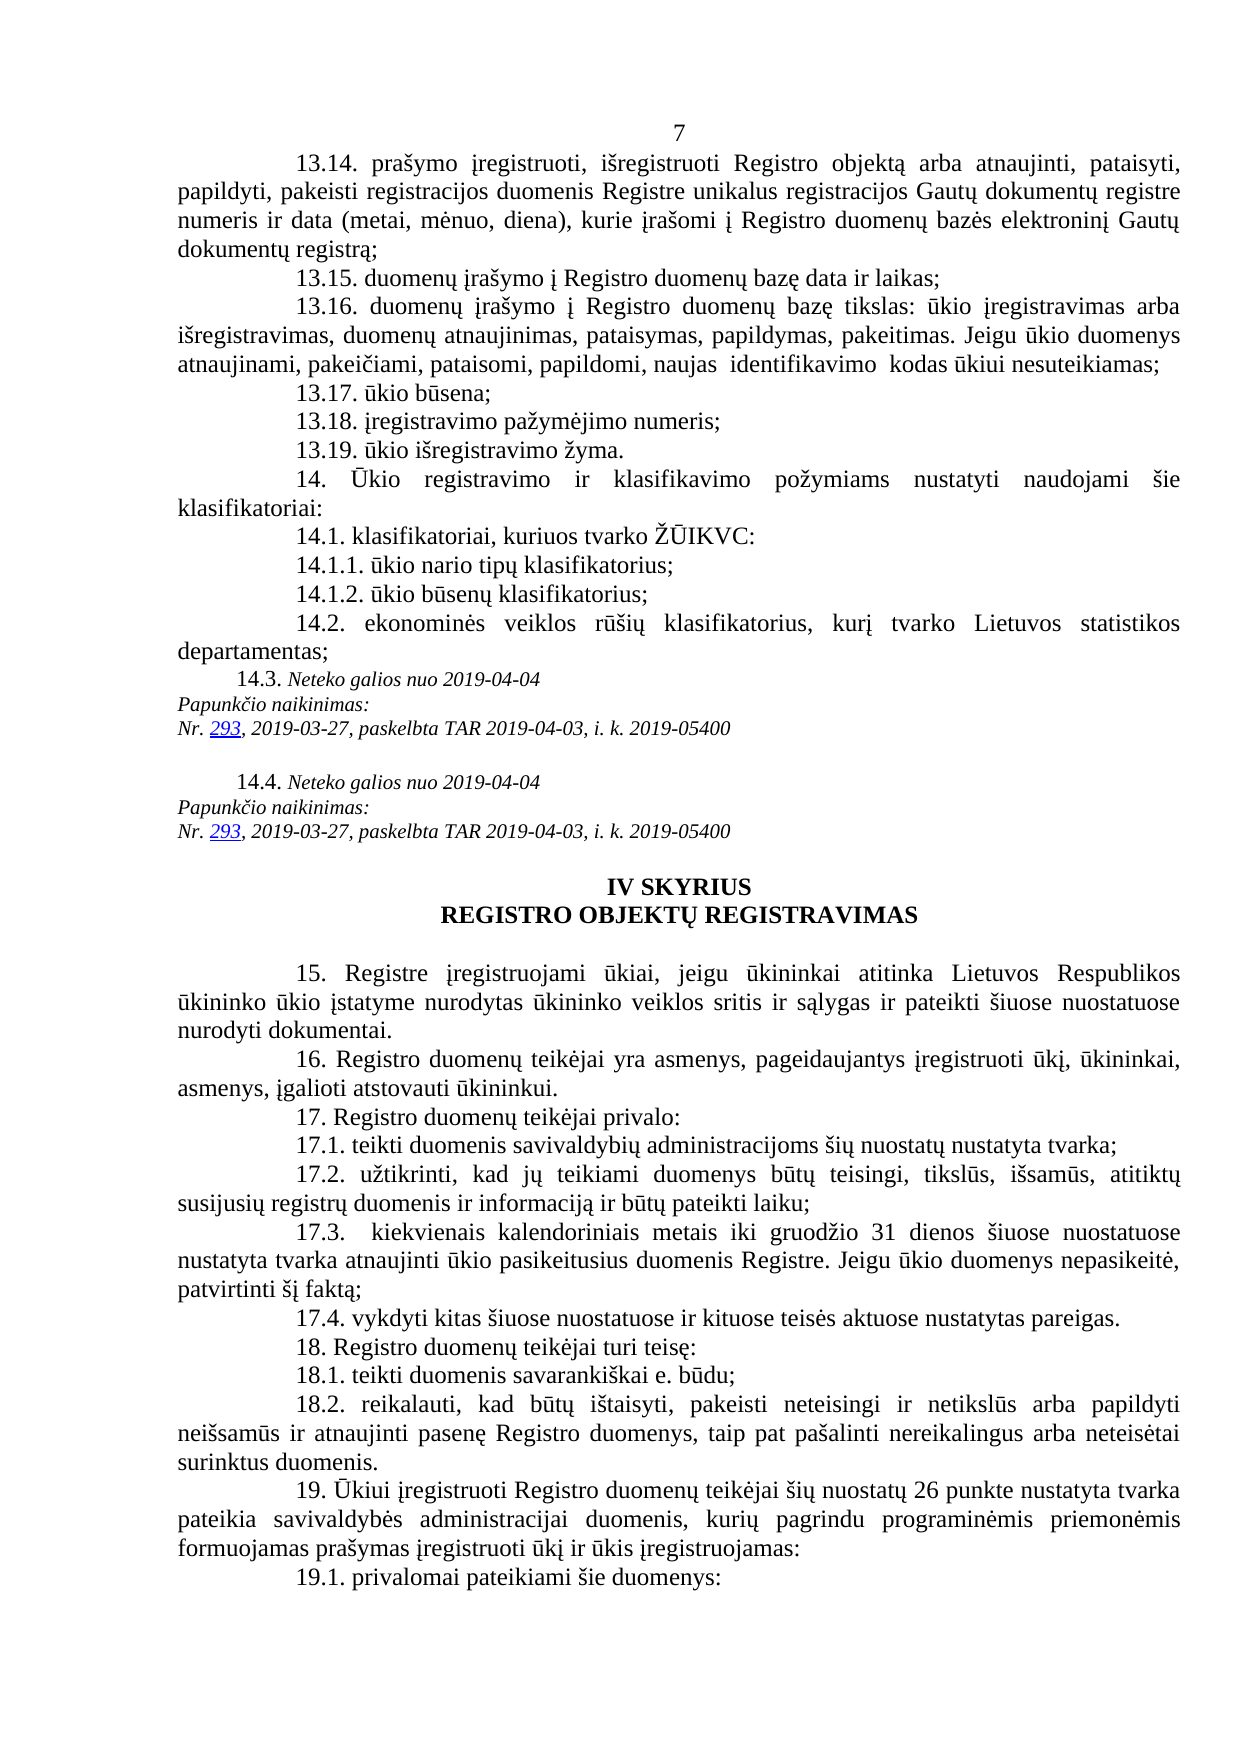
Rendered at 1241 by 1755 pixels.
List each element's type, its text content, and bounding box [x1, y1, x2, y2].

text Nr. 293, 2019-03-27, paskelbta TAR 2019-04-03, i. k. 2019-05400 [177, 716, 1181, 739]
text 18. Registro duomenų teikėjai turi teisę: [177, 1332, 1181, 1360]
text 17.1. teikti duomenis savivaldybių administracijoms šių nuostatų nustatyta tvarka; [177, 1130, 1181, 1159]
text Nr. 293, 2019-03-27, paskelbta TAR 2019-04-03, i. k. 2019-05400 [177, 819, 1181, 843]
text 14. Ūkio registravimo ir klasifikavimo požymiams nustatyti naudojami šie klasifikatoriai: [177, 464, 1181, 521]
text 14.1.2. ūkio būsenų klasifikatorius; [177, 579, 1181, 608]
text 13.16. duomenų įrašymo į Registro duomenų bazę tikslas: ūkio įregistravimas arba išregistravimas, duomenų atnaujinimas, pataisymas, papildymas, pakeitimas. Jeigu ūkio duomenys atnaujinami, pakeičiami, pataisomi, papildomi, naujas identifikavimo kodas ūkiui nesuteikiamas; [177, 291, 1181, 378]
text 19.1. privalomai pateikiami šie duomenys: [177, 1562, 1181, 1590]
text Papunkčio naikinimas: [177, 691, 1181, 716]
text 19. Ūkiui įregistruoti Registro duomenų teikėjai šių nuostatų 26 punkte nustatyta tvarka pateikia savivaldybės administracijai duomenis, kurių pagrindu programinėmis priemonėmis formuojamas prašymas įregistruoti ūkį ir ūkis įregistruojamas: [177, 1475, 1181, 1562]
text Papunkčio naikinimas: [177, 795, 1181, 819]
text 14.1.1. ūkio nario tipų klasifikatorius; [177, 550, 1181, 579]
text 13.19. ūkio išregistravimo žyma. [177, 435, 1181, 464]
text 13.18. įregistravimo pažymėjimo numeris; [177, 406, 1181, 435]
text 13.17. ūkio būsena; [177, 378, 1181, 406]
text 17.2. užtikrinti, kad jų teikiami duomenys būtų teisingi, tikslūs, išsamūs, atitiktų susijusių registrų duomenis ir informaciją ir būtų pateikti laiku; [177, 1159, 1181, 1217]
text 17.4. vykdyti kitas šiuose nuostatuose ir kituose teisės aktuose nustatytas pareigas. [177, 1303, 1181, 1332]
text 18.2. reikalauti, kad būtų ištaisyti, pakeisti neteisingi ir netikslūs arba papildyti neišsamūs ir atnaujinti pasenę Registro duomenys, taip pat pašalinti nereikalingus arba neteisėtai surinktus duomenis. [177, 1389, 1181, 1475]
text 13.15. duomenų įrašymo į Registro duomenų bazę data ir laikas; [177, 263, 1181, 291]
text 15. Registre įregistruojami ūkiai, jeigu ūkininkai atitinka Lietuvos Respublikos ūkininko ūkio įstatyme nurodytas ūkininko veiklos sritis ir sąlygas ir pateikti šiuose nuostatuose nurodyti dokumentai. [177, 958, 1181, 1044]
text 14.4. Neteko galios nuo 2019-04-04 [177, 768, 1181, 795]
text 17.3. kiekvienais kalendoriniais metais iki gruodžio 31 dienos šiuose nuostatuose nustatyta tvarka atnaujinti ūkio pasikeitusius duomenis Registre. Jeigu ūkio duomenys nepasikeitė, patvirtinti šį faktą; [177, 1217, 1181, 1303]
text 14.2. ekonominės veiklos rūšių klasifikatorius, kurį tvarko Lietuvos statistikos departamentas; [177, 608, 1181, 665]
text 18.1. teikti duomenis savarankiškai e. būdu; [177, 1360, 1181, 1389]
text 14.3. Neteko galios nuo 2019-04-04 [177, 665, 1181, 691]
text 16. Registro duomenų teikėjai yra asmenys, pageidaujantys įregistruoti ūkį, ūkininkai, asmenys, įgalioti atstovauti ūkininkui. [177, 1044, 1181, 1102]
text 17. Registro duomenų teikėjai privalo: [177, 1102, 1181, 1130]
text 13.14. prašymo įregistruoti, išregistruoti Registro objektą arba atnaujinti, pataisyti, papildyti, pakeisti registracijos duomenis Registre unikalus registracijos Gautų dokumentų registre numeris ir data (metai, mėnuo, diena), kurie įrašomi į Registro duomenų bazės elektroninį Gautų dokumentų registrą; [177, 148, 1181, 263]
text IV SKYRIUS [177, 872, 1181, 900]
text REGISTRO OBJEKTŲ REGISTRAVIMAS [177, 900, 1181, 929]
text 14.1. klasifikatoriai, kuriuos tvarko ŽŪIKVC: [177, 521, 1181, 550]
